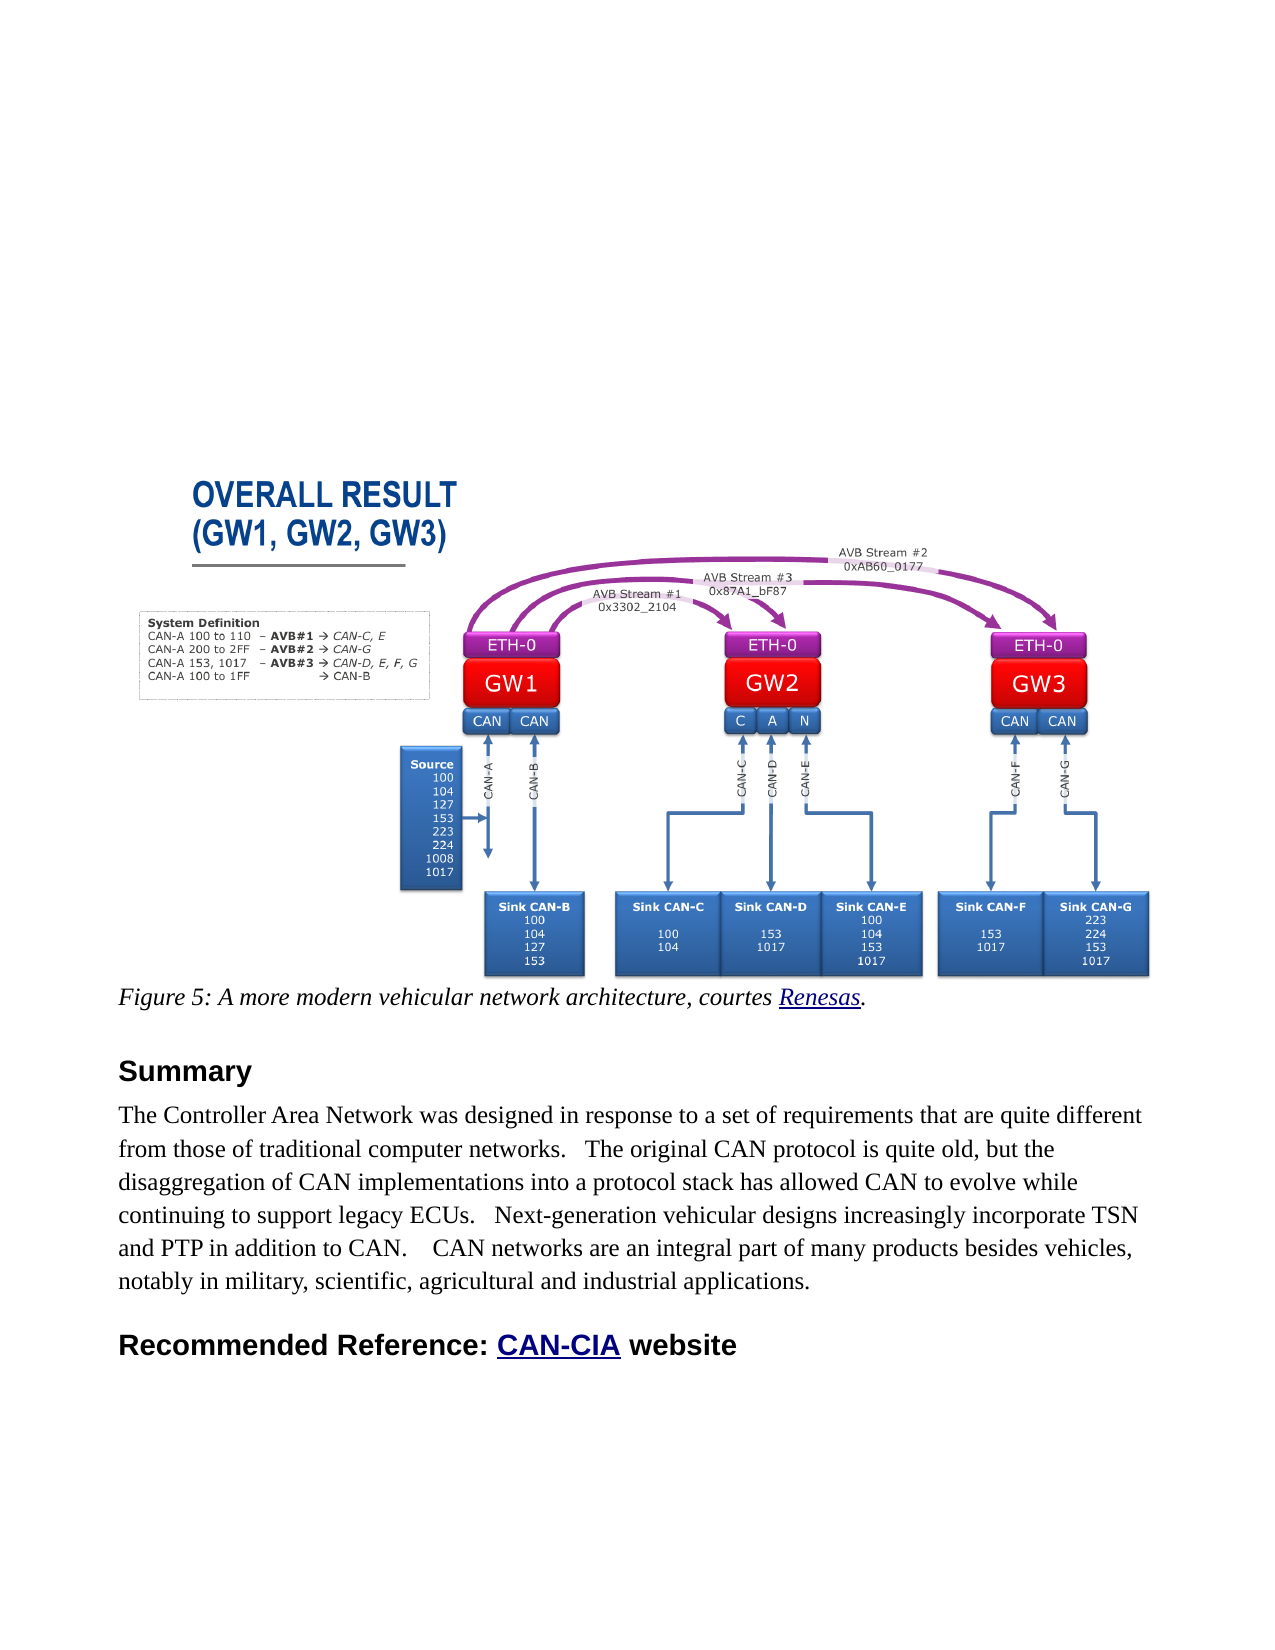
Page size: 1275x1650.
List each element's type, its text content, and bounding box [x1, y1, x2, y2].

text The Controller Area Network was designed in response to a set of requirements that are quite different from those of traditional computer networks. The original CAN protocol is quite old, but the disaggregation of CAN implementations into a protocol stack has allowed CAN to evolve while continuing to support legacy ECUs. Next-generation vehicular designs increasingly incorporate TSN and PTP in addition to CAN. CAN networks are an integral part of many products besides vehicles, notably in military, scientific, agricultural and industrial applications. [118, 1101, 1157, 1294]
subtitle Summary [118, 1054, 1157, 1088]
subtitle Recommended Reference: CAN-CIA website [118, 1328, 1157, 1362]
picture [118, 446, 1157, 983]
text Figure 5: A more modern vehicular network architecture, courtes Renesas. [118, 983, 1157, 1011]
